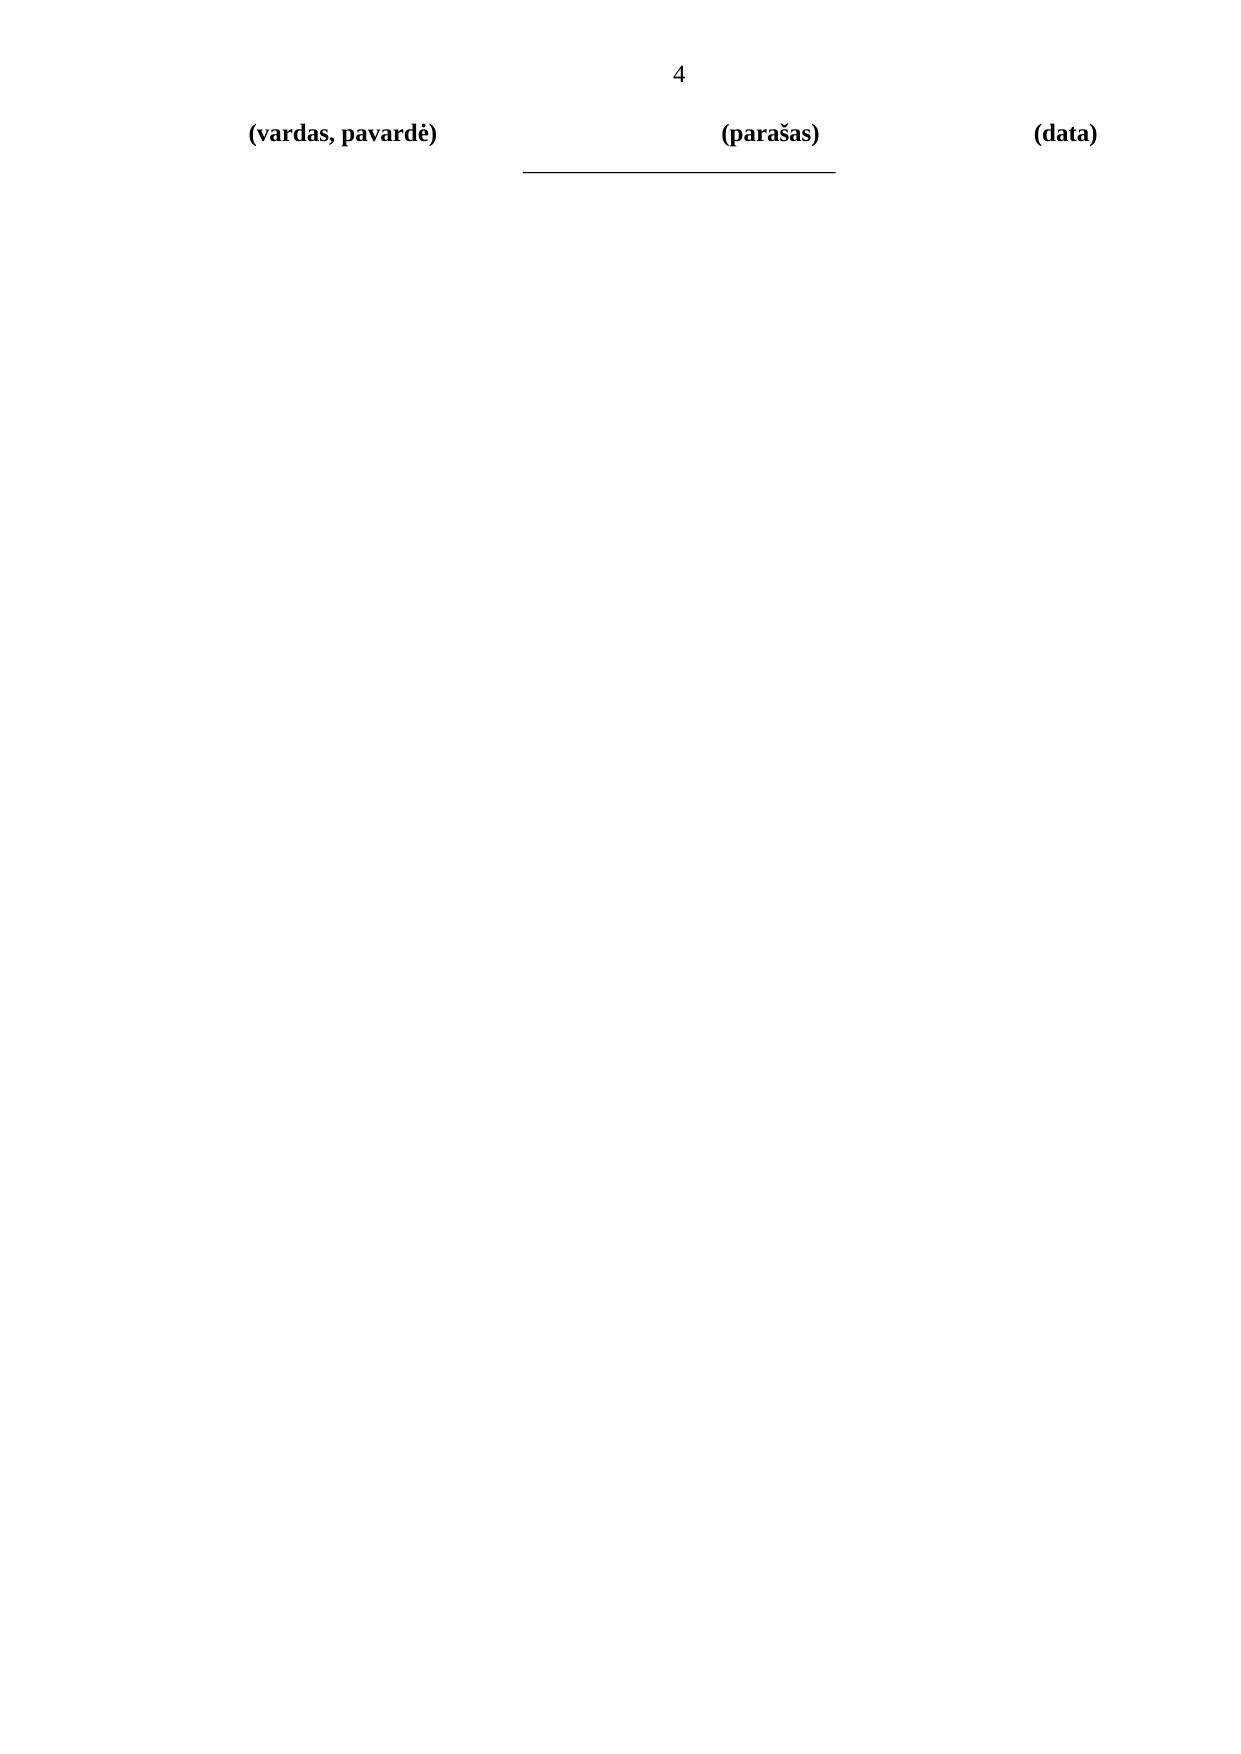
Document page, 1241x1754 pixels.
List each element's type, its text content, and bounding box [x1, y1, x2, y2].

text (vardas, pavardė) (parašas) (data) [177, 118, 1181, 147]
text _________________________ [177, 147, 1181, 176]
